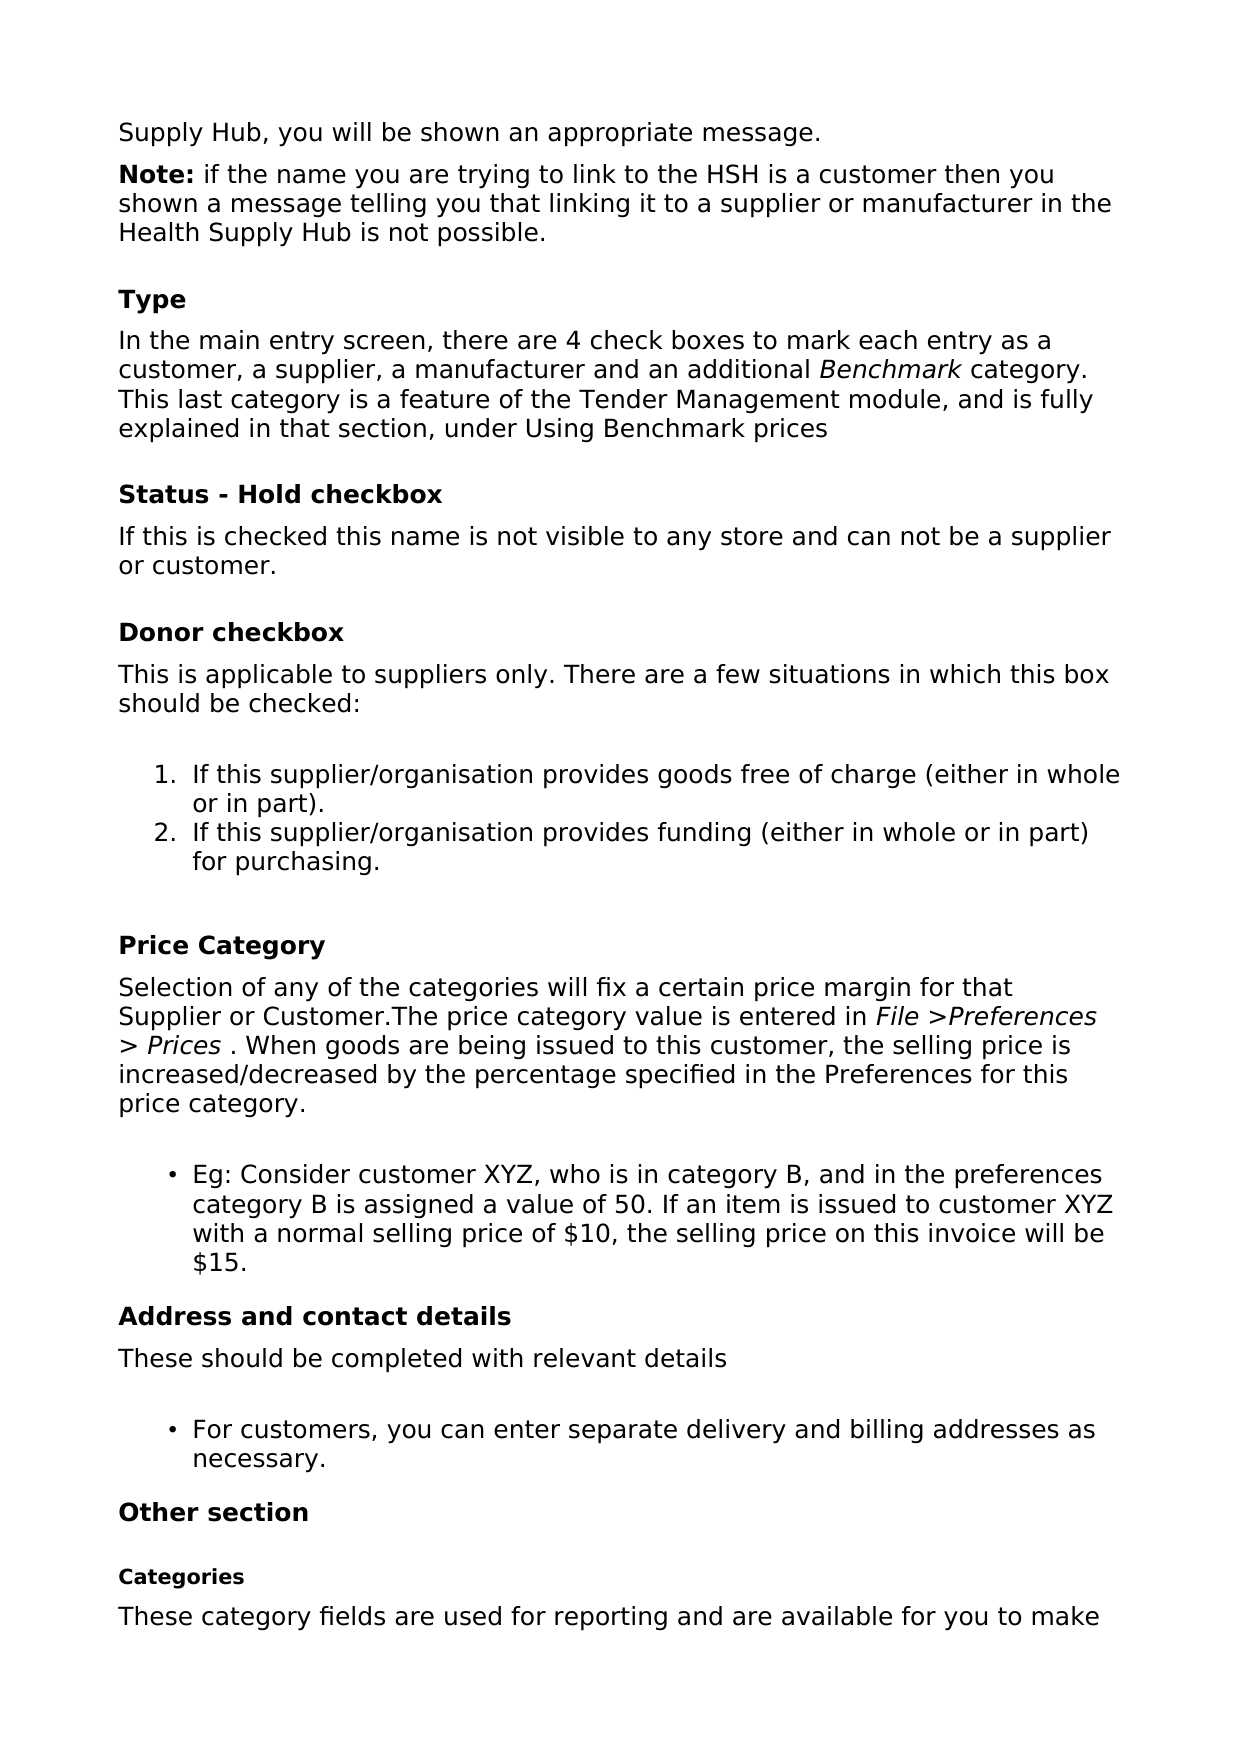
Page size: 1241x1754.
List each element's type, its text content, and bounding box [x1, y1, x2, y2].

text These should be completed with relevant details [118, 1344, 1122, 1373]
text Note: if the name you are trying to link to the HSH is a customer then you shown a message telling you that linking it to a supplier or manufacturer in the Health Supply Hub is not possible. [118, 160, 1122, 247]
subtitle Status - Hold checkbox [118, 481, 1122, 510]
text If this is checked this name is not visible to any store and can not be a supplier or customer. [118, 522, 1122, 581]
text This is applicable to suppliers only. There are a few situations in which this box should be checked: [118, 660, 1122, 718]
subtitle Address and contact details [118, 1302, 1122, 1332]
text In the main entry screen, there are 4 check boxes to mark each entry as a customer, a supplier, a manufacturer and an additional Benchmark category. This last category is a feature of the Tender Management module, and is fully explained in that section, under Using Benchmark prices [118, 326, 1122, 443]
list Eg: Consider customer XYZ, who is in category B, and in the preferences category B is assigned a value of 50. If an item is issued to customer XYZ with a normal selling price of $10, the selling price on this invoice will be $15. [177, 1161, 1122, 1277]
text Selection of any of the categories will fix a certain price margin for that Supplier or Customer.The price category value is entered in File >Preferences > Prices . When goods are being issued to this customer, the selling price is increased/decreased by the percentage specified in the Preferences for this price category. [118, 973, 1122, 1119]
subtitle Categories [118, 1565, 1122, 1589]
list If this supplier/organisation provides goods free of charge (either in whole or in part). [177, 760, 1122, 818]
subtitle Price Category [118, 931, 1122, 960]
text These category fields are used for reporting and are available for you to make [118, 1602, 1122, 1631]
list If this supplier/organisation provides funding (either in whole or in part) for purchasing. [177, 818, 1122, 877]
text Supply Hub, you will be shown an appropriate message. [118, 118, 1122, 147]
subtitle Other section [118, 1498, 1122, 1528]
subtitle Donor checkbox [118, 618, 1122, 647]
subtitle Type [118, 285, 1122, 314]
list For customers, you can enter separate delivery and billing addresses as necessary. [177, 1415, 1122, 1473]
